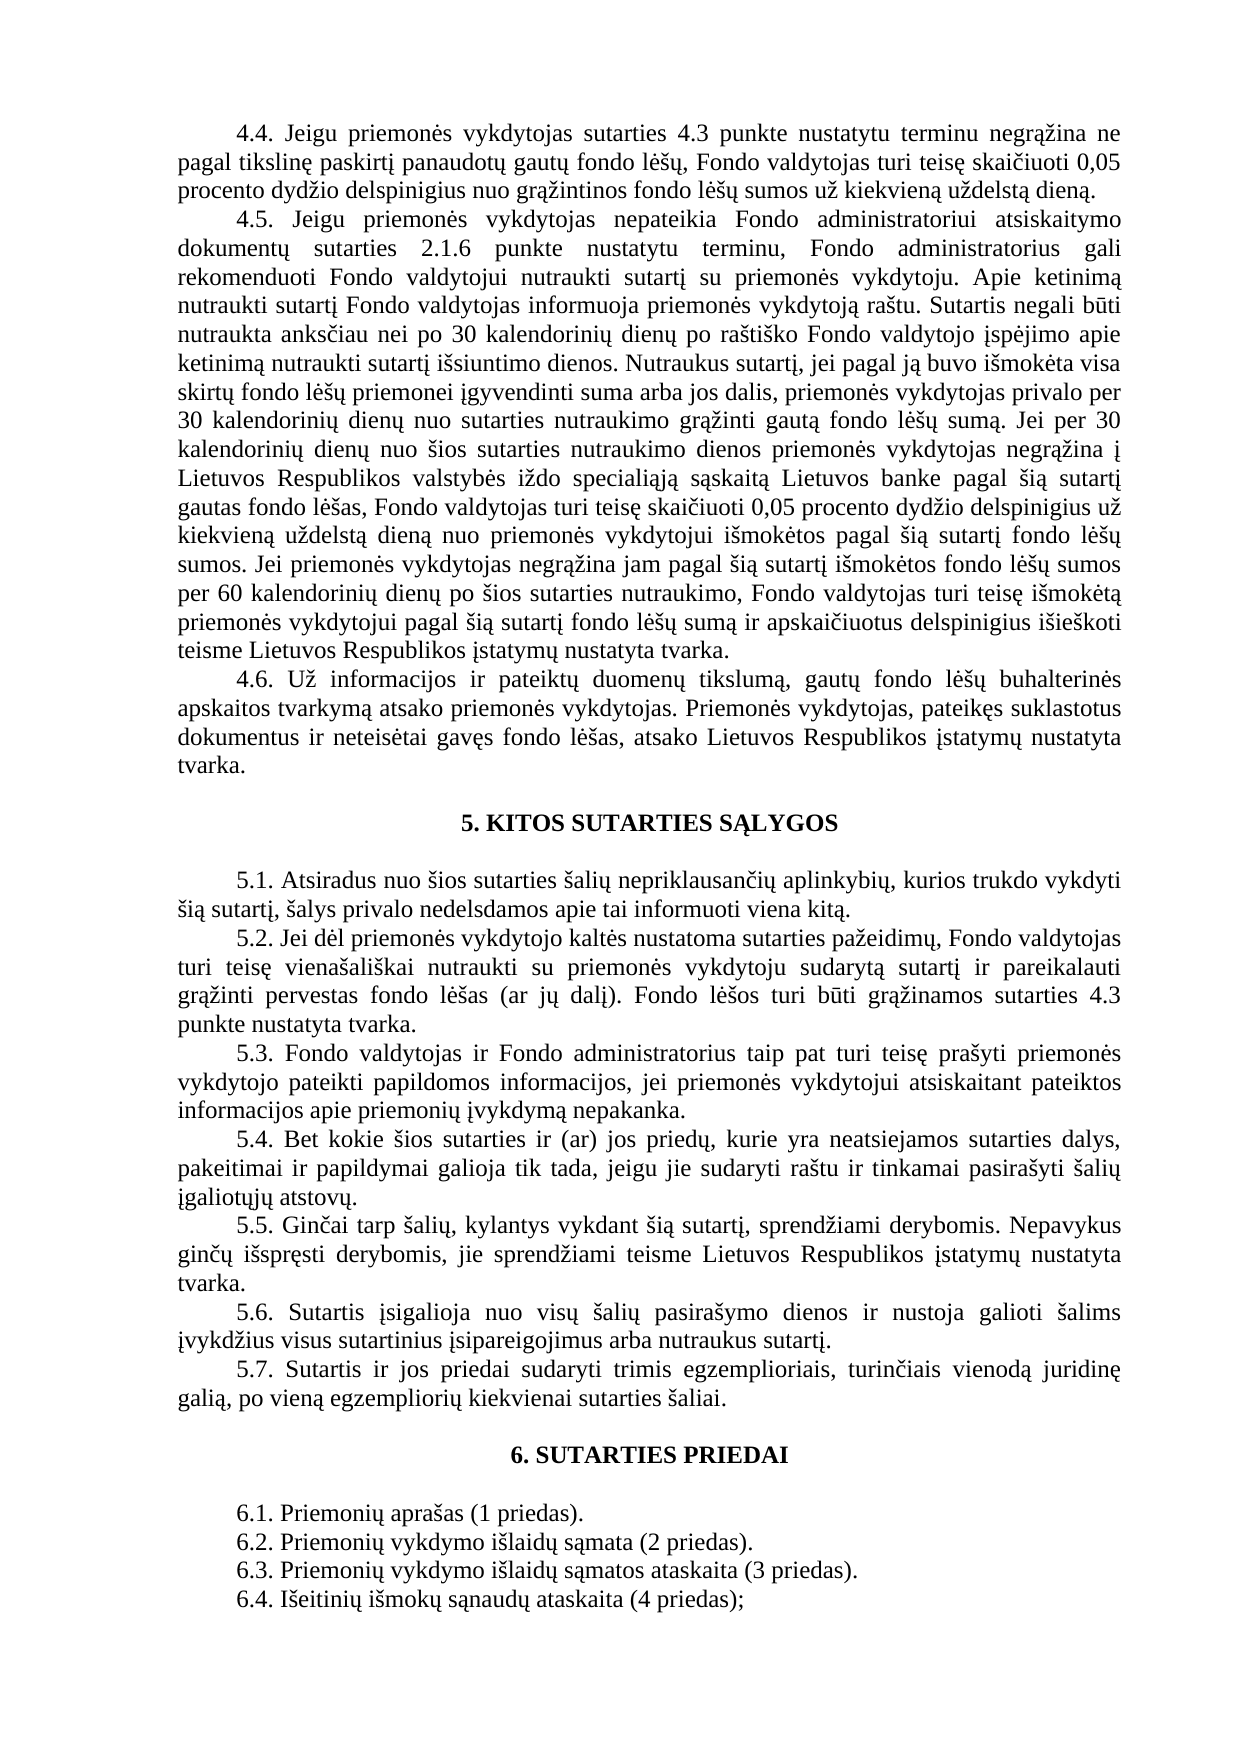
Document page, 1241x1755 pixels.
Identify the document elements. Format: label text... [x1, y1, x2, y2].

text 5.4. Bet kokie šios sutarties ir (ar) jos priedų, kurie yra neatsiejamos sutarties dalys, pakeitimai ir papildymai galioja tik tada, jeigu jie sudaryti raštu ir tinkamai pasirašyti šalių įgaliotųjų atstovų. [177, 1124, 1122, 1211]
text 4.5. Jeigu priemonės vykdytojas nepateikia Fondo administratoriui atsiskaitymo dokumentų sutarties 2.1.6 punkte nustatytu terminu, Fondo administratorius gali rekomenduoti Fondo valdytojui nutraukti sutartį su priemonės vykdytoju. Apie ketinimą nutraukti sutartį Fondo valdytojas informuoja priemonės vykdytoją raštu. Sutartis negali būti nutraukta anksčiau nei po 30 kalendorinių dienų po raštiško Fondo valdytojo įspėjimo apie ketinimą nutraukti sutartį išsiuntimo dienos. Nutraukus sutartį, jei pagal ją buvo išmokėta visa skirtų fondo lėšų priemonei įgyvendinti suma arba jos dalis, priemonės vykdytojas privalo per 30 kalendorinių dienų nuo sutarties nutraukimo grąžinti gautą fondo lėšų sumą. Jei per 30 kalendorinių dienų nuo šios sutarties nutraukimo dienos priemonės vykdytojas negrąžina į Lietuvos Respublikos valstybės iždo specialiąją sąskaitą Lietuvos banke pagal šią sutartį gautas fondo lėšas, Fondo valdytojas turi teisę skaičiuoti 0,05 procento dydžio delspinigius už kiekvieną uždelstą dieną nuo priemonės vykdytojui išmokėtos pagal šią sutartį fondo lėšų sumos. Jei priemonės vykdytojas negrąžina jam pagal šią sutartį išmokėtos fondo lėšų sumos per 60 kalendorinių dienų po šios sutarties nutraukimo, Fondo valdytojas turi teisę išmokėtą priemonės vykdytojui pagal šią sutartį fondo lėšų sumą ir apskaičiuotus delspinigius išieškoti teisme Lietuvos Respublikos įstatymų nustatyta tvarka. [177, 204, 1122, 664]
text 6.2. Priemonių vykdymo išlaidų sąmata (2 priedas). [177, 1527, 1122, 1556]
text 5.6. Sutartis įsigalioja nuo visų šalių pasirašymo dienos ir nustoja galioti šalims įvykdžius visus sutartinius įsipareigojimus arba nutraukus sutartį. [177, 1297, 1122, 1354]
text 6.4. Išeitinių išmokų sąnaudų ataskaita (4 priedas); [177, 1584, 1122, 1613]
text 5.5. Ginčai tarp šalių, kylantys vykdant šią sutartį, sprendžiami derybomis. Nepavykus ginčų išspręsti derybomis, jie sprendžiami teisme Lietuvos Respublikos įstatymų nustatyta tvarka. [177, 1211, 1122, 1297]
text 6.3. Priemonių vykdymo išlaidų sąmatos ataskaita (3 priedas). [177, 1556, 1122, 1584]
text 6. SUTARTIES PRIEDAI [177, 1441, 1122, 1469]
text 6.1. Priemonių aprašas (1 priedas). [177, 1498, 1122, 1527]
text 4.6. Už informacijos ir pateiktų duomenų tikslumą, gautų fondo lėšų buhalterinės apskaitos tvarkymą atsako priemonės vykdytojas. Priemonės vykdytojas, pateikęs suklastotus dokumentus ir neteisėtai gavęs fondo lėšas, atsako Lietuvos Respublikos įstatymų nustatyta tvarka. [177, 664, 1122, 779]
text 5.3. Fondo valdytojas ir Fondo administratorius taip pat turi teisę prašyti priemonės vykdytojo pateikti papildomos informacijos, jei priemonės vykdytojui atsiskaitant pateiktos informacijos apie priemonių įvykdymą nepakanka. [177, 1038, 1122, 1124]
text 5.2. Jei dėl priemonės vykdytojo kaltės nustatoma sutarties pažeidimų, Fondo valdytojas turi teisę vienašališkai nutraukti su priemonės vykdytoju sudarytą sutartį ir pareikalauti grąžinti pervestas fondo lėšas (ar jų dalį). Fondo lėšos turi būti grąžinamos sutarties 4.3 punkte nustatyta tvarka. [177, 923, 1122, 1038]
text 5.7. Sutartis ir jos priedai sudaryti trimis egzemplioriais, turinčiais vienodą juridinę galią, po vieną egzempliorių kiekvienai sutarties šaliai. [177, 1354, 1122, 1412]
text 5. KITOS SUTARTIES SĄLYGOS [177, 808, 1122, 837]
text 5.1. Atsiradus nuo šios sutarties šalių nepriklausančių aplinkybių, kurios trukdo vykdyti šią sutartį, šalys privalo nedelsdamos apie tai informuoti viena kitą. [177, 866, 1122, 923]
text 4.4. Jeigu priemonės vykdytojas sutarties 4.3 punkte nustatytu terminu negrąžina ne pagal tikslinę paskirtį panaudotų gautų fondo lėšų, Fondo valdytojas turi teisę skaičiuoti 0,05 procento dydžio delspinigius nuo grąžintinos fondo lėšų sumos už kiekvieną uždelstą dieną. [177, 118, 1122, 204]
